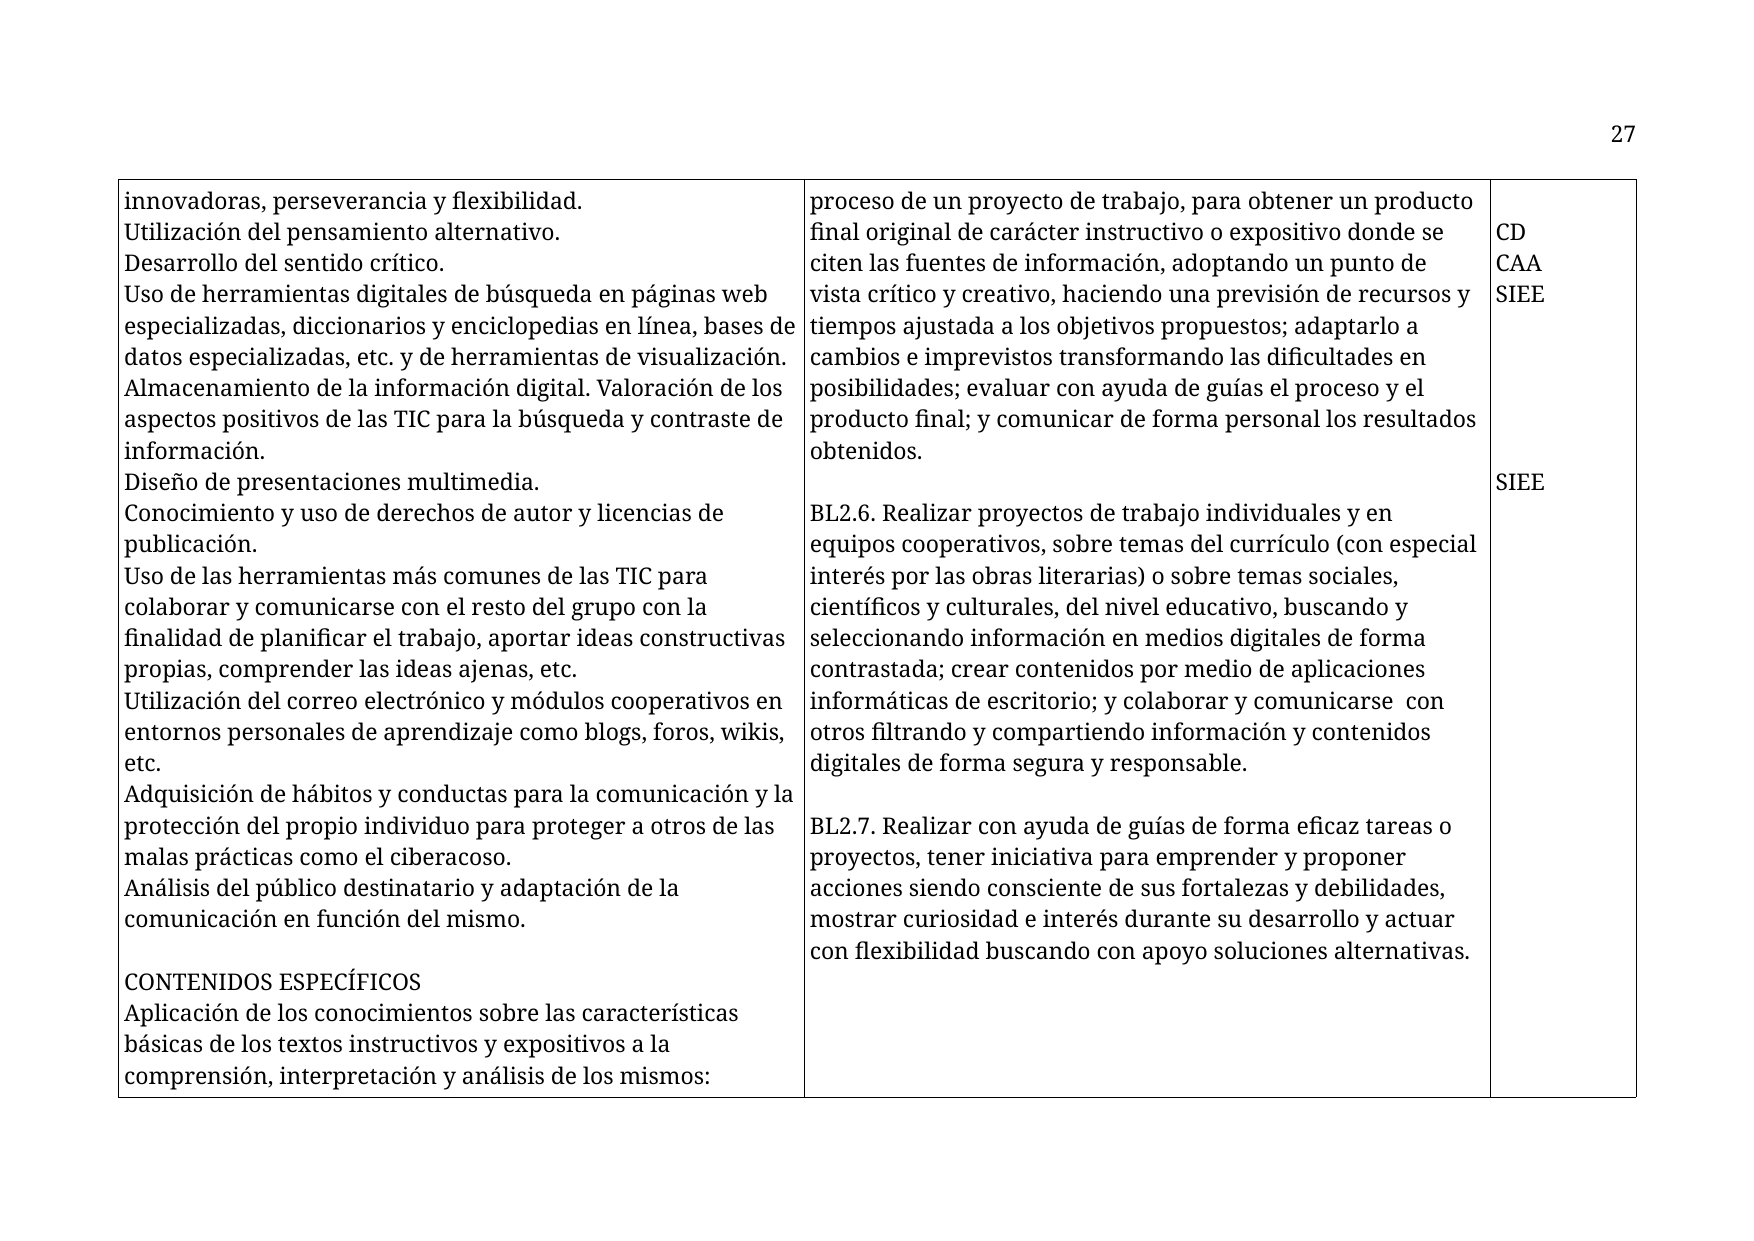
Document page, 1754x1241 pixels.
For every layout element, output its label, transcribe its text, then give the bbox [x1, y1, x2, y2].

table_cell CD CAA SIEE SIEE [1491, 180, 1636, 1097]
table_cell innovadoras, perseverancia y flexibilidad. Utilización del pensamiento alternativo. Desarrollo del sentido crítico. Uso de herramientas digitales de búsqueda en páginas web especializadas, diccionarios y enciclopedias en línea, bases de datos especializadas, etc. y de herramientas de visualización. Almacenamiento de la información digital. Valoración de los aspectos positivos de las TIC para la búsqueda y contraste de información. Diseño de presentaciones multimedia. Conocimiento y uso de derechos de autor y licencias de publicación. Uso de las herramientas más comunes de las TIC para colaborar y comunicarse con el resto del grupo con la finalidad de planificar el trabajo, aportar ideas constructivas propias, comprender las ideas ajenas, etc. Utilización del correo electrónico y módulos cooperativos en entornos personales de aprendizaje como blogs, foros, wikis, etc. Adquisición de hábitos y conductas para la comunicación y la protección del propio individuo para proteger a otros de las malas prácticas como el ciberacoso. Análisis del público destinatario y adaptación de la comunicación en función del mismo. CONTENIDOS ESPECÍFICOS Aplicación de los conocimientos sobre las características básicas de los textos instructivos y expositivos a la comprensión, interpretación y análisis de los mismos: [119, 180, 804, 1097]
table_cell proceso de un proyecto de trabajo, para obtener un producto final original de carácter instructivo o expositivo donde se citen las fuentes de información, adoptando un punto de vista crítico y creativo, haciendo una previsión de recursos y tiempos ajustada a los objetivos propuestos; adaptarlo a cambios e imprevistos transformando las dificultades en posibilidades; evaluar con ayuda de guías el proceso y el producto final; y comunicar de forma personal los resultados obtenidos. BL2.6. Realizar proyectos de trabajo individuales y en equipos cooperativos, sobre temas del currículo (con especial interés por las obras literarias) o sobre temas sociales, científicos y culturales, del nivel educativo, buscando y seleccionando información en medios digitales de forma contrastada; crear contenidos por medio de aplicaciones informáticas de escritorio; y colaborar y comunicarse con otros filtrando y compartiendo información y contenidos digitales de forma segura y responsable. BL2.7. Realizar con ayuda de guías de forma eficaz tareas o proyectos, tener iniciativa para emprender y proponer acciones siendo consciente de sus fortalezas y debilidades, mostrar curiosidad e interés durante su desarrollo y actuar con flexibilidad buscando con apoyo soluciones alternativas. [805, 180, 1490, 1097]
